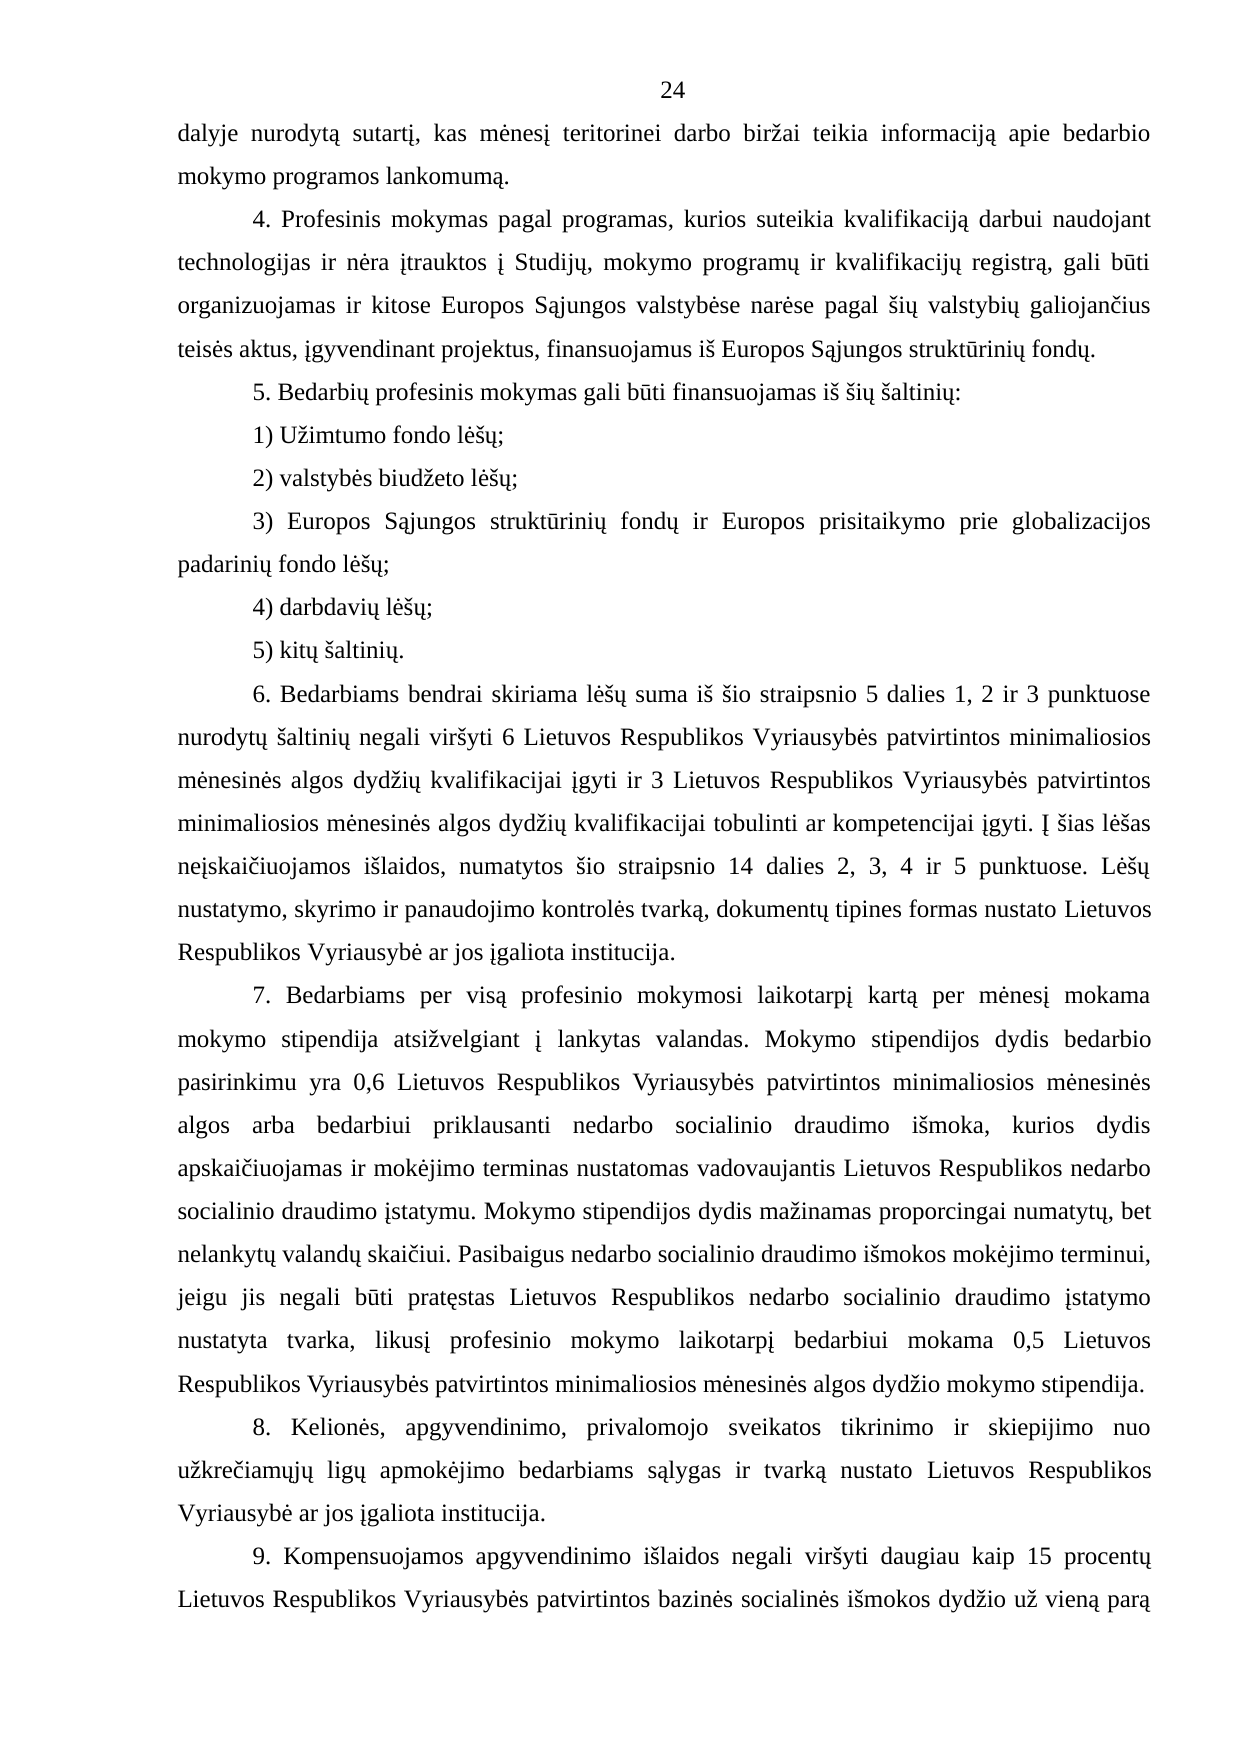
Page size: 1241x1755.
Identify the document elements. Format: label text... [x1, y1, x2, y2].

text 7. Bedarbiams per visą profesinio mokymosi laikotarpį kartą per mėnesį mokama mokymo stipendija atsižvelgiant į lankytas valandas. Mokymo stipendijos dydis bedarbio pasirinkimu yra 0,6 Lietuvos Respublikos Vyriausybės patvirtintos minimaliosios mėnesinės algos arba bedarbiui priklausanti nedarbo socialinio draudimo išmoka, kurios dydis apskaičiuojamas ir mokėjimo terminas nustatomas vadovaujantis Lietuvos Respublikos nedarbo socialinio draudimo įstatymu. Mokymo stipendijos dydis mažinamas proporcingai numatytų, bet nelankytų valandų skaičiui. Pasibaigus nedarbo socialinio draudimo išmokos mokėjimo terminui, jeigu jis negali būti pratęstas Lietuvos Respublikos nedarbo socialinio draudimo įstatymo nustatyta tvarka, likusį profesinio mokymo laikotarpį bedarbiui mokama 0,5 Lietuvos Respublikos Vyriausybės patvirtintos minimaliosios mėnesinės algos dydžio mokymo stipendija. [177, 981, 1152, 1397]
text 4. Profesinis mokymas pagal programas, kurios suteikia kvalifikaciją darbui naudojant technologijas ir nėra įtrauktos į Studijų, mokymo programų ir kvalifikacijų registrą, gali būti organizuojamas ir kitose Europos Sąjungos valstybėse narėse pagal šių valstybių galiojančius teisės aktus, įgyvendinant projektus, finansuojamus iš Europos Sąjungos struktūrinių fondų. [177, 204, 1152, 362]
text 9. Kompensuojamos apgyvendinimo išlaidos negali viršyti daugiau kaip 15 procentų Lietuvos Respublikos Vyriausybės patvirtintos bazinės socialinės išmokos dydžio už vieną parą [177, 1541, 1152, 1613]
text 5) kitų šaltinių. [177, 636, 1152, 664]
text 2) valstybės biudžeto lėšų; [177, 463, 1152, 492]
text 1) Užimtumo fondo lėšų; [177, 420, 1152, 449]
text 8. Kelionės, apgyvendinimo, privalomojo sveikatos tikrinimo ir skiepijimo nuo užkrečiamųjų ligų apmokėjimo bedarbiams sąlygas ir tvarką nustato Lietuvos Respublikos Vyriausybė ar jos įgaliota institucija. [177, 1412, 1152, 1527]
text 3) Europos Sąjungos struktūrinių fondų ir Europos prisitaikymo prie globalizacijos padarinių fondo lėšų; [177, 506, 1152, 578]
text dalyje nurodytą sutartį, kas mėnesį teritorinei darbo biržai teikia informaciją apie bedarbio mokymo programos lankomumą. [177, 118, 1152, 190]
text 4) darbdavių lėšų; [177, 592, 1152, 621]
text 5. Bedarbių profesinis mokymas gali būti finansuojamas iš šių šaltinių: [177, 377, 1152, 406]
text 6. Bedarbiams bendrai skiriama lėšų suma iš šio straipsnio 5 dalies 1, 2 ir 3 punktuose nurodytų šaltinių negali viršyti 6 Lietuvos Respublikos Vyriausybės patvirtintos minimaliosios mėnesinės algos dydžių kvalifikacijai įgyti ir 3 Lietuvos Respublikos Vyriausybės patvirtintos minimaliosios mėnesinės algos dydžių kvalifikacijai tobulinti ar kompetencijai įgyti. Į šias lėšas neįskaičiuojamos išlaidos, numatytos šio straipsnio 14 dalies 2, 3, 4 ir 5 punktuose. Lėšų nustatymo, skyrimo ir panaudojimo kontrolės tvarką, dokumentų tipines formas nustato Lietuvos Respublikos Vyriausybė ar jos įgaliota institucija. [177, 679, 1152, 966]
